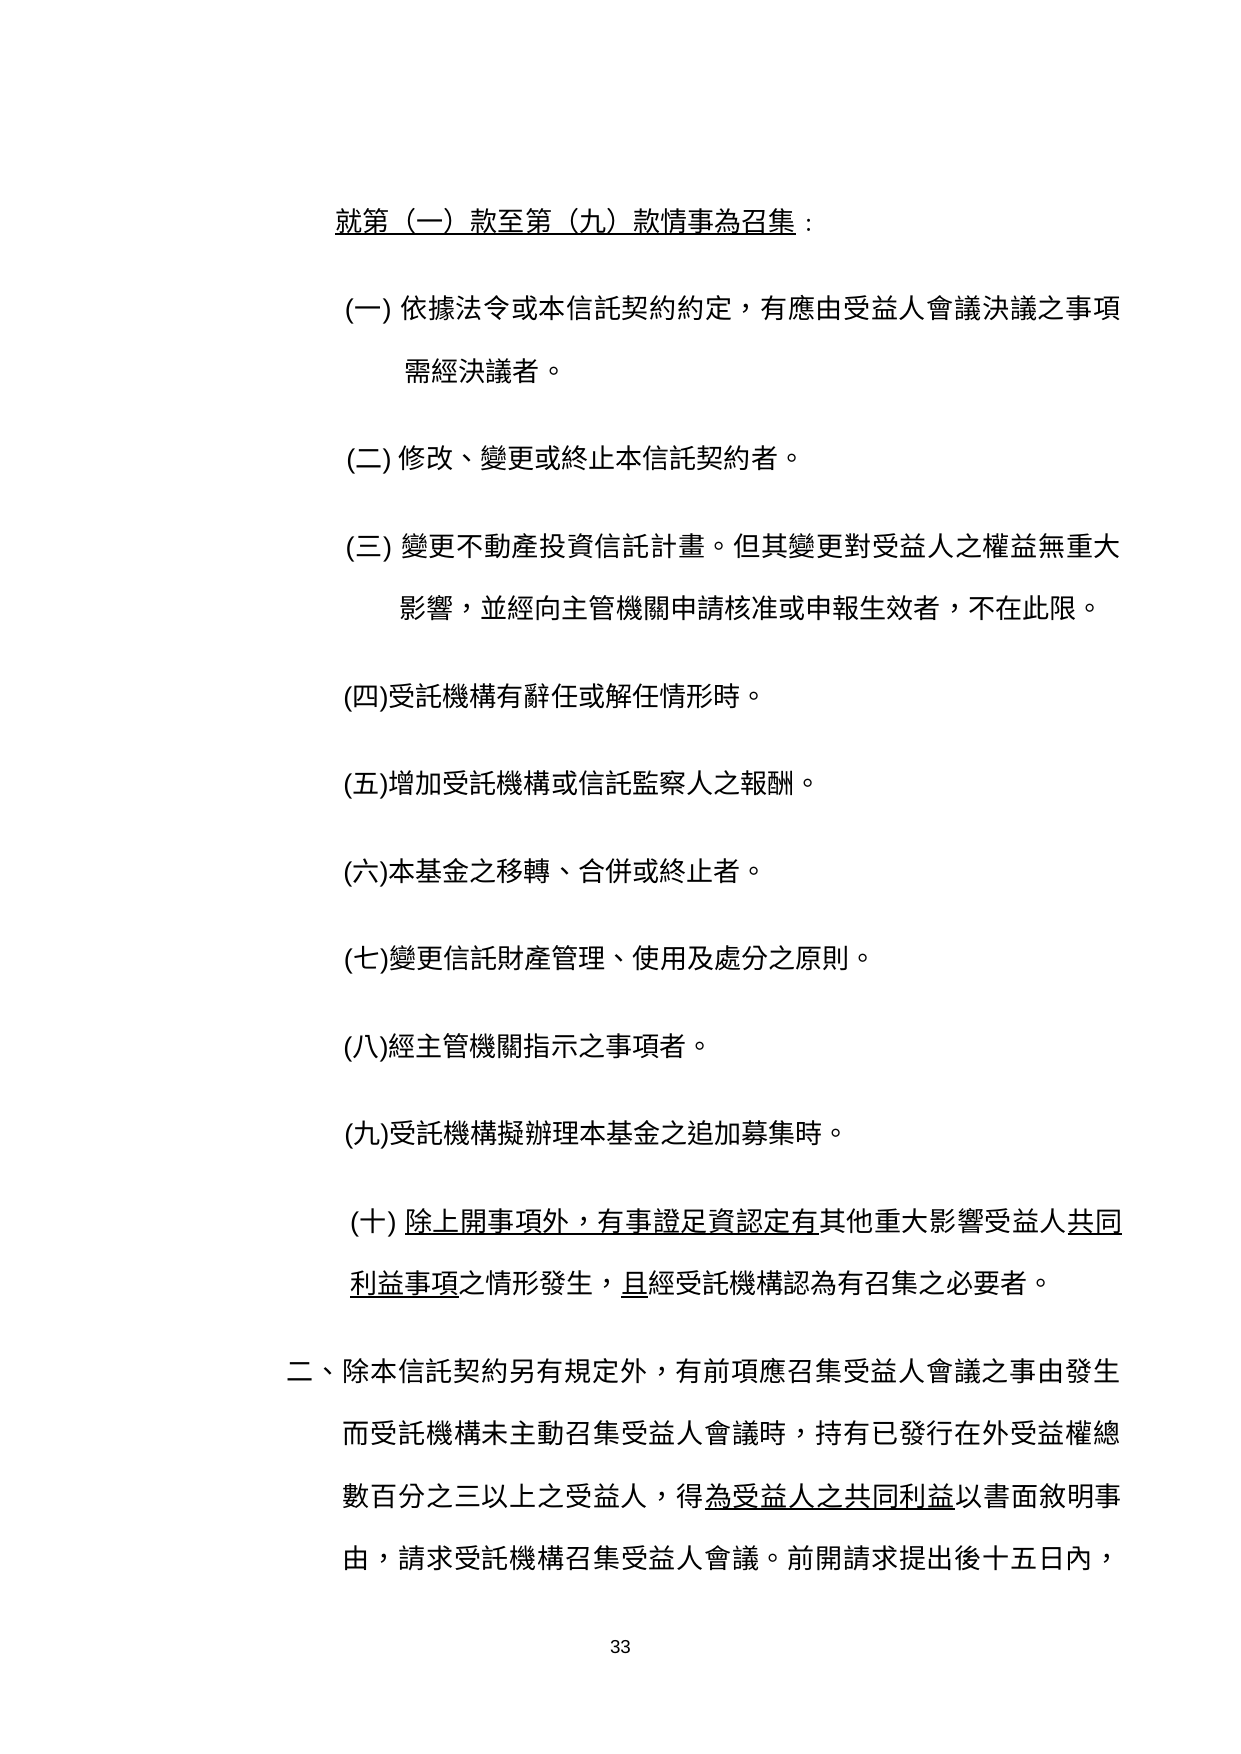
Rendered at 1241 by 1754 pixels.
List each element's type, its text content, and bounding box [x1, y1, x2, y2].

text 二、除本信託契約另有規定外，有前項應召集受益人會議之事由發生而受託機構未主動召集受益人會議時，持有已發行在外受益權總數百分之三以上之受益人，得為受益人之共同利益以書面敘明事由，請求受託機構召集受益人會議。前開請求提出後十五日內， [287, 1328, 1122, 1578]
text (一) 依據法令或本信託契約約定，有應由受益人會議決議之事項需經決議者。 [337, 265, 1122, 390]
text (六)本基金之移轉、合併或終止者。 [118, 828, 1122, 890]
text (十) 除上開事項外，有事證足資認定有其他重大影響受益人共同利益事項之情形發生，且經受託機構認為有召集之必要者。 [350, 1178, 1122, 1303]
text (三) 變更不動產投資信託計畫。但其變更對受益人之權益無重大影響，並經向主管機關申請核准或申報生效者，不在此限。 [337, 503, 1122, 628]
text (八)經主管機關指示之事項者。 [118, 1003, 1122, 1065]
text (四)受託機構有辭任或解任情形時。 [118, 653, 1122, 715]
text (七)變更信託財產管理、使用及處分之原則。 [172, 915, 1122, 978]
text (五)增加受託機構或信託監察人之報酬。 [118, 740, 1122, 803]
text 就第（一）款至第（九）款情事為召集﹕ [335, 178, 1122, 240]
text (九)受託機構擬辦理本基金之追加募集時。 [337, 1090, 1122, 1153]
text (二) 修改、變更或終止本信託契約者。 [118, 415, 1122, 478]
